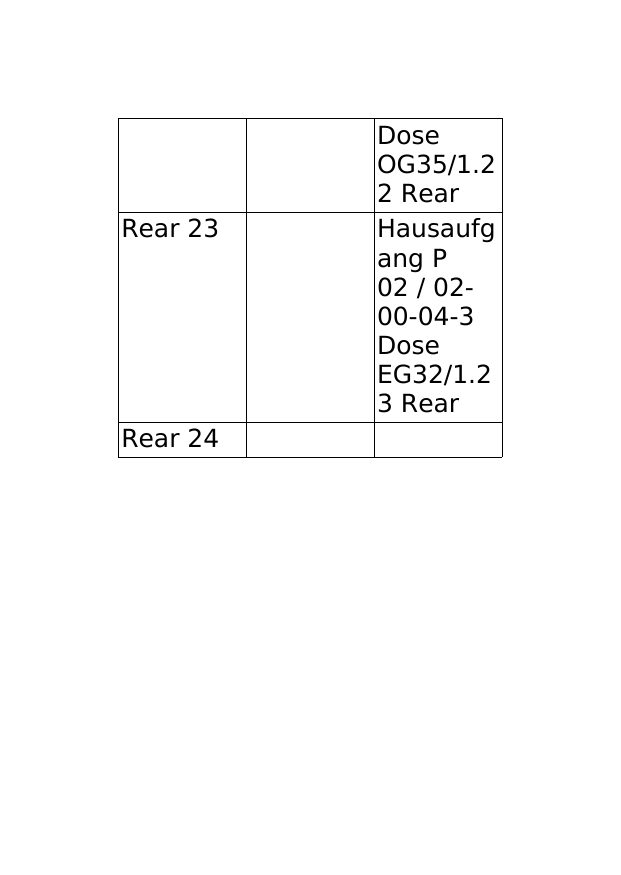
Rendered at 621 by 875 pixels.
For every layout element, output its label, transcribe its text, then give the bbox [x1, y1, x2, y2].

table_cell Rear 24 [119, 423, 246, 457]
table_cell Dose OG35/1.22 Rear [375, 119, 502, 212]
table_cell [375, 423, 502, 457]
table_cell [247, 119, 374, 212]
table_cell [247, 213, 374, 422]
table_cell [247, 423, 374, 457]
table_cell Hausaufgang P 02 / 02-00-04-3 Dose EG32/1.23 Rear [375, 213, 502, 422]
table_cell [119, 119, 246, 212]
table_cell Rear 23 [119, 213, 246, 422]
